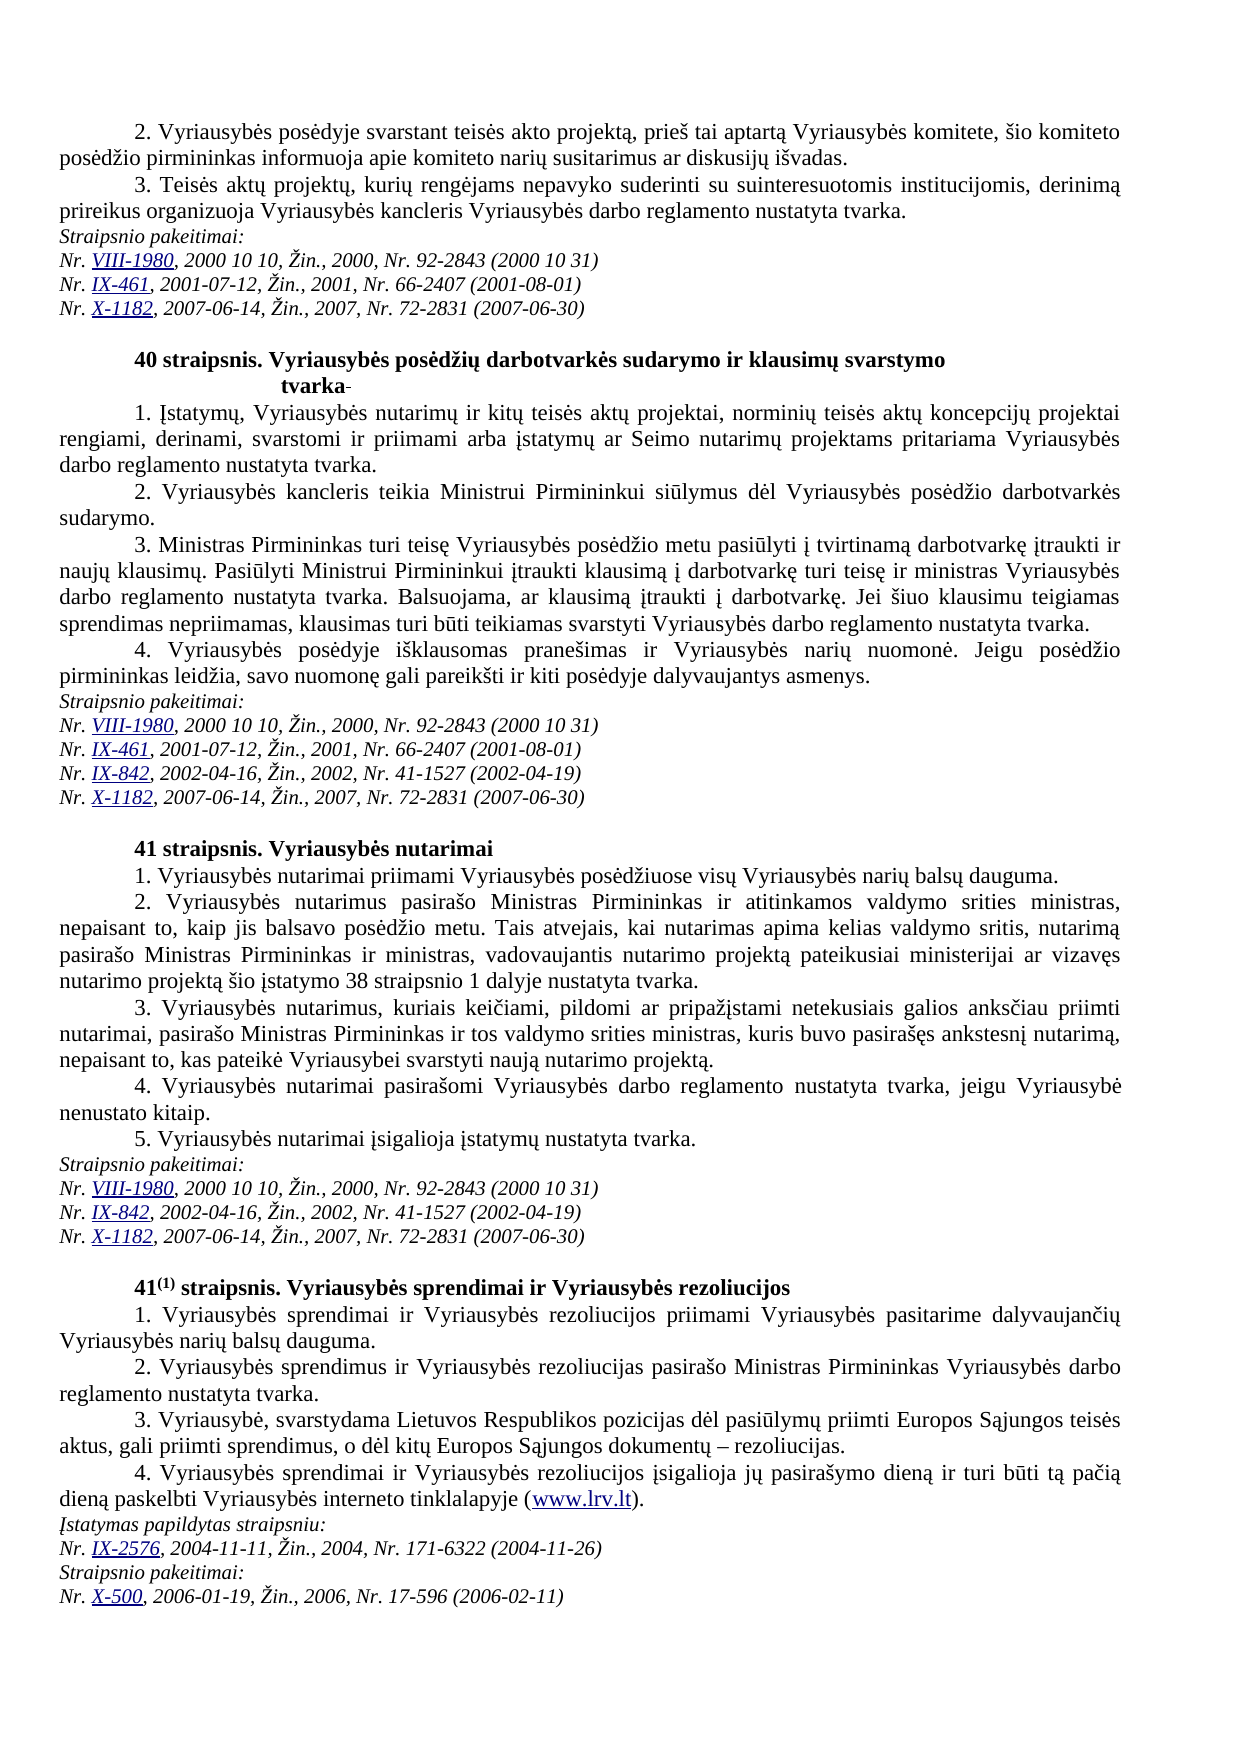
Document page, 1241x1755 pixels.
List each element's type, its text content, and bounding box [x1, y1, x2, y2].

text 2. Vyriausybės nutarimus pasirašo Ministras Pirmininkas ir atitinkamos valdymo srities ministras, nepaisant to, kaip jis balsavo posėdžio metu. Tais atvejais, kai nutarimas apima kelias valdymo sritis, nutarimą pasirašo Ministras Pirmininkas ir ministras, vadovaujantis nutarimo projektą pateikusiai ministerijai ar vizavęs nutarimo projektą šio įstatymo 38 straipsnio 1 dalyje nustatyta tvarka. [59, 888, 1122, 993]
text 1. Vyriausybės nutarimai priimami Vyriausybės posėdžiuose visų Vyriausybės narių balsų dauguma. [59, 862, 1122, 888]
text Įstatymas papildytas straipsniu: [59, 1511, 1122, 1536]
text Straipsnio pakeitimai: [59, 223, 1122, 248]
text Nr. X-1182, 2007-06-14, Žin., 2007, Nr. 72-2831 (2007-06-30) [59, 1224, 1122, 1248]
text Nr. X-1182, 2007-06-14, Žin., 2007, Nr. 72-2831 (2007-06-30) [59, 296, 1122, 320]
text 4. Vyriausybės posėdyje išklausomas pranešimas ir Vyriausybės narių nuomonė. Jeigu posėdžio pirmininkas leidžia, savo nuomonę gali pareikšti ir kiti posėdyje dalyvaujantys asmenys. [59, 636, 1122, 689]
text Nr. IX-461, 2001-07-12, Žin., 2001, Nr. 66-2407 (2001-08-01) [59, 737, 1122, 761]
text Straipsnio pakeitimai: [59, 1559, 1122, 1584]
text tvarka [281, 372, 1122, 399]
text 2. Vyriausybės kancleris teikia Ministrui Pirmininkui siūlymus dėl Vyriausybės posėdžio darbotvarkės sudarymo. [59, 478, 1122, 531]
text 2. Vyriausybės posėdyje svarstant teisės akto projektą, prieš tai aptartą Vyriausybės komitete, šio komiteto posėdžio pirmininkas informuoja apie komiteto narių susitarimus ar diskusijų išvadas. [59, 118, 1122, 171]
text Nr. IX-842, 2002-04-16, Žin., 2002, Nr. 41-1527 (2002-04-19) [59, 1200, 1122, 1224]
text 40 straipsnis. Vyriausybės posėdžių darbotvarkės sudarymo ir klausimų svarstymo [134, 346, 1122, 372]
text 1. Įstatymų, Vyriausybės nutarimų ir kitų teisės aktų projektai, norminių teisės aktų koncepcijų projektai rengiami, derinami, svarstomi ir priimami arba įstatymų ar Seimo nutarimų projektams pritariama Vyriausybės darbo reglamento nustatyta tvarka. [59, 399, 1122, 478]
text 3. Vyriausybė, svarstydama Lietuvos Respublikos pozicijas dėl pasiūlymų priimti Europos Sąjungos teisės aktus, gali priimti sprendimus, o dėl kitų Europos Sąjungos dokumentų – rezoliucijas. [59, 1406, 1122, 1459]
text 2. Vyriausybės sprendimus ir Vyriausybės rezoliucijas pasirašo Ministras Pirmininkas Vyriausybės darbo reglamento nustatyta tvarka. [59, 1353, 1122, 1406]
text Nr. X-1182, 2007-06-14, Žin., 2007, Nr. 72-2831 (2007-06-30) [59, 785, 1122, 809]
text Straipsnio pakeitimai: [59, 1152, 1122, 1176]
text Nr. VIII-1980, 2000 10 10, Žin., 2000, Nr. 92-2843 (2000 10 31) [59, 248, 1122, 272]
text 1. Vyriausybės sprendimai ir Vyriausybės rezoliucijos priimami Vyriausybės pasitarime dalyvaujančių Vyriausybės narių balsų dauguma. [59, 1301, 1122, 1353]
text Straipsnio pakeitimai: [59, 689, 1122, 713]
text Nr. IX-2576, 2004-11-11, Žin., 2004, Nr. 171-6322 (2004-11-26) [59, 1536, 1122, 1559]
text 41(1) straipsnis. Vyriausybės sprendimai ir Vyriausybės rezoliucijos [59, 1274, 1122, 1301]
text 4. Vyriausybės sprendimai ir Vyriausybės rezoliucijos įsigalioja jų pasirašymo dieną ir turi būti tą pačią dieną paskelbti Vyriausybės interneto tinklalapyje (www.lrv.lt). [59, 1459, 1122, 1511]
text 41 straipsnis. Vyriausybės nutarimai [59, 835, 1122, 862]
text Nr. IX-461, 2001-07-12, Žin., 2001, Nr. 66-2407 (2001-08-01) [59, 272, 1122, 296]
text Nr. IX-842, 2002-04-16, Žin., 2002, Nr. 41-1527 (2002-04-19) [59, 761, 1122, 785]
text 3. Ministras Pirmininkas turi teisę Vyriausybės posėdžio metu pasiūlyti į tvirtinamą darbotvarkę įtraukti ir naujų klausimų. Pasiūlyti Ministrui Pirmininkui įtraukti klausimą į darbotvarkę turi teisę ir ministras Vyriausybės darbo reglamento nustatyta tvarka. Balsuojama, ar klausimą įtraukti į darbotvarkę. Jei šiuo klausimu teigiamas sprendimas nepriimamas, klausimas turi būti teikiamas svarstyti Vyriausybės darbo reglamento nustatyta tvarka. [59, 531, 1122, 636]
text 4. Vyriausybės nutarimai pasirašomi Vyriausybės darbo reglamento nustatyta tvarka, jeigu Vyriausybė nenustato kitaip. [59, 1073, 1122, 1125]
text 5. Vyriausybės nutarimai įsigalioja įstatymų nustatyta tvarka. [59, 1125, 1122, 1152]
text Nr. X-500, 2006-01-19, Žin., 2006, Nr. 17-596 (2006-02-11) [59, 1584, 1122, 1608]
text 3. Vyriausybės nutarimus, kuriais keičiami, pildomi ar pripažįstami netekusiais galios anksčiau priimti nutarimai, pasirašo Ministras Pirmininkas ir tos valdymo srities ministras, kuris buvo pasirašęs ankstesnį nutarimą, nepaisant to, kas pateikė Vyriausybei svarstyti naują nutarimo projektą. [59, 993, 1122, 1073]
text Nr. VIII-1980, 2000 10 10, Žin., 2000, Nr. 92-2843 (2000 10 31) [59, 1176, 1122, 1200]
text 3. Teisės aktų projektų, kurių rengėjams nepavyko suderinti su suinteresuotomis institucijomis, derinimą prireikus organizuoja Vyriausybės kancleris Vyriausybės darbo reglamento nustatyta tvarka. [59, 171, 1122, 223]
text Nr. VIII-1980, 2000 10 10, Žin., 2000, Nr. 92-2843 (2000 10 31) [59, 713, 1122, 737]
